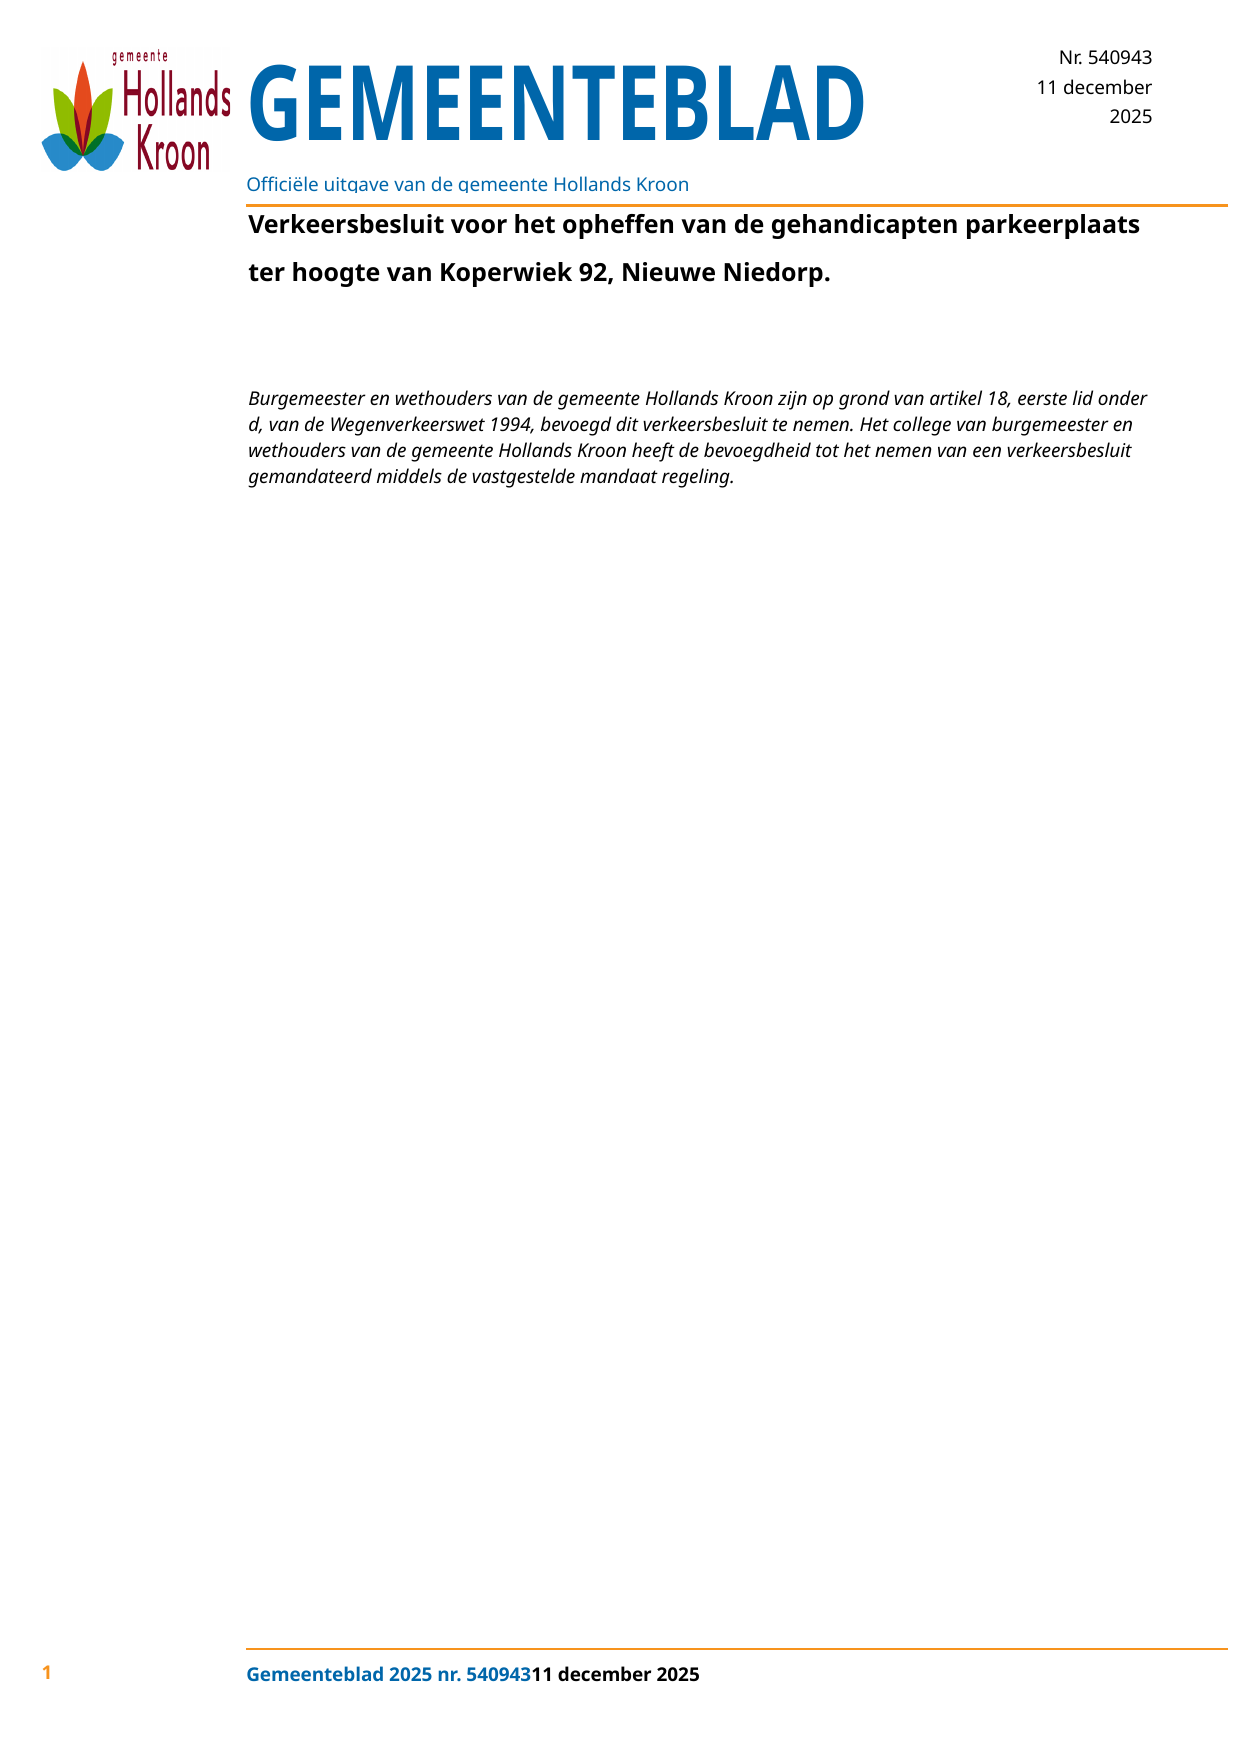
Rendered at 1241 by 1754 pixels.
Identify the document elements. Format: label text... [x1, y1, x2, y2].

picture [41, 47, 231, 172]
text Burgemeester en wethouders van de gemeente Hollands Kroon zijn op grond van artikel 18, eerste lid onder d, van de Wegenverkeerswet 1994, bevoegd dit verkeersbesluit te nemen. Het college van burgemeester en wethouders van de gemeente Hollands Kroon heeft de bevoegdheid tot het nemen van een verkeersbesluit gemandateerd middels de vastgestelde mandaat regeling. [248, 386, 1152, 488]
text Verkeersbesluit voor het opheffen van de gehandicapten parkeerplaats ter hoogte van Koperwiek 92, Nieuwe Niedorp. [248, 207, 1152, 288]
